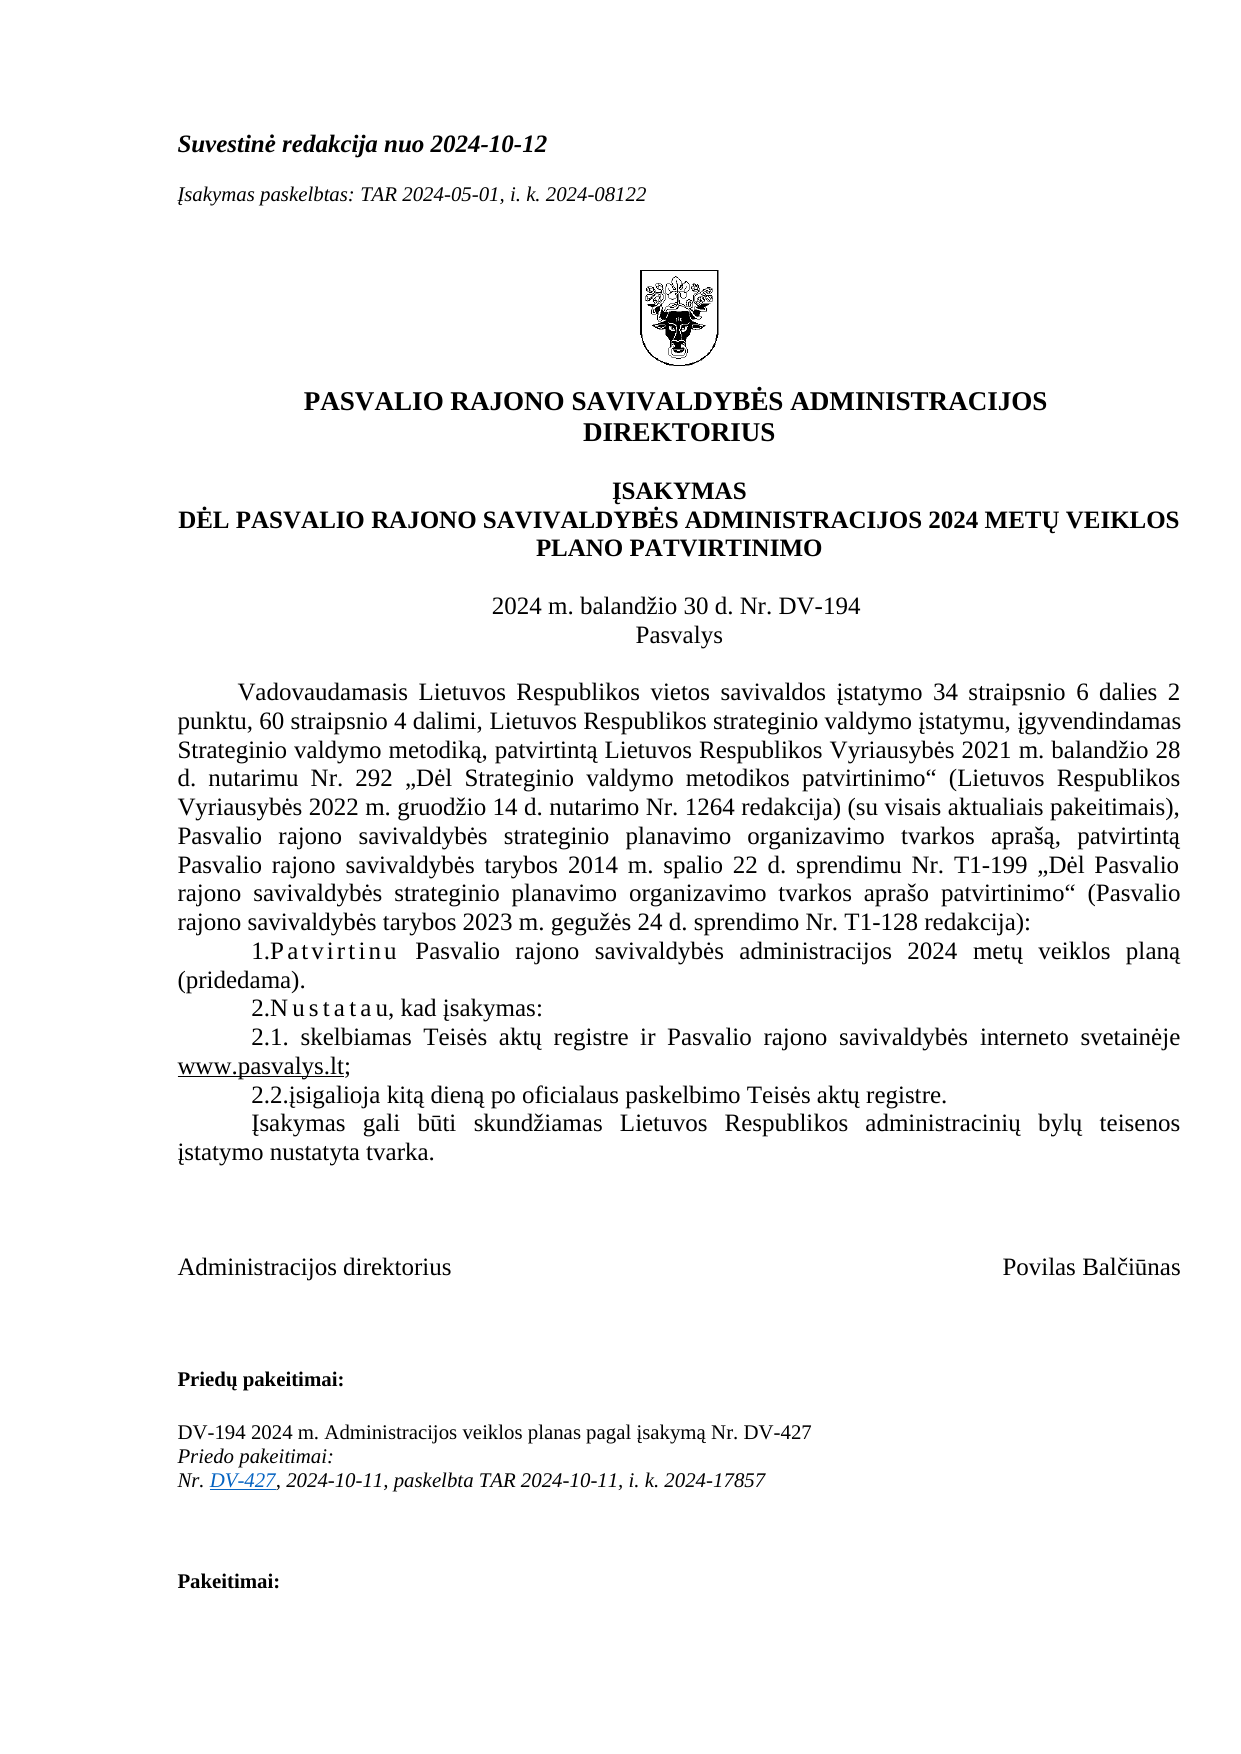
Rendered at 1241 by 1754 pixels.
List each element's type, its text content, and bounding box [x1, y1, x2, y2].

text 2024 m. balandžio 30 d. Nr. DV-194 [177, 591, 1181, 620]
text Suvestinė redakcija nuo 2024-10-12 [177, 129, 1181, 158]
text Įsakymas gali būti skundžiamas Lietuvos Respublikos administracinių bylų teisenos įstatymo nustatyta tvarka. [177, 1108, 1181, 1166]
text Įsakymas paskelbtas: TAR 2024-05-01, i. k. 2024-08122 [177, 182, 1181, 206]
text Pasvalys [177, 620, 1181, 648]
text 2.2. įsigalioja kitą dieną po oficialaus paskelbimo Teisės aktų registre. [177, 1080, 1181, 1108]
text DV-194 2024 m. Administracijos veiklos planas pagal įsakymą Nr. DV-427 [177, 1420, 1181, 1444]
text 2.1. skelbiamas Teisės aktų registre ir Pasvalio rajono savivaldybės interneto svetainėje www.pasvalys.lt; [177, 1022, 1181, 1080]
text Įsakymas [177, 476, 1181, 505]
text 2. Nustatau, kad įsakymas: [177, 993, 1181, 1022]
text 1. Patvirtinu Pasvalio rajono savivaldybės administracijos 2024 metų veiklos planą (pridedama). [177, 936, 1181, 993]
text Priedo pakeitimai: [177, 1444, 1181, 1468]
text Vadovaudamasis Lietuvos Respublikos vietos savivaldos įstatymo 34 straipsnio 6 dalies 2 punktu, 60 straipsnio 4 dalimi, Lietuvos Respublikos strateginio valdymo įstatymu, įgyvendindamas Strateginio valdymo metodiką, patvirtintą Lietuvos Respublikos Vyriausybės 2021 m. balandžio 28 d. nutarimu Nr. 292 „Dėl Strateginio valdymo metodikos patvirtinimo“ (Lietuvos Respublikos Vyriausybės 2022 m. gruodžio 14 d. nutarimo Nr. 1264 redakcija) (su visais aktualiais pakeitimais), Pasvalio rajono savivaldybės strateginio planavimo organizavimo tvarkos aprašą, patvirtintą Pasvalio rajono savivaldybės tarybos 2014 m. spalio 22 d. sprendimu Nr. T1-199 „Dėl Pasvalio rajono savivaldybės strateginio planavimo organizavimo tvarkos aprašo patvirtinimo“ (Pasvalio rajono savivaldybės tarybos 2023 m. gegužės 24 d. sprendimo Nr. T1-128 redakcija): [177, 677, 1181, 936]
text direktorius [177, 416, 1181, 447]
text Nr. DV-427, 2024-10-11, paskelbta TAR 2024-10-11, i. k. 2024-17857 [177, 1468, 1181, 1492]
text DĖL PASVALIO RAJONO SAVIVALDYBĖS ADMINISTRACIJOS 2024 METŲ VEIKLOS PLANO PATVIRTINIMO [177, 505, 1181, 562]
text Priedų pakeitimai: [177, 1367, 1181, 1391]
text Pasvalio rajono savivaldybės administracijos [177, 385, 1181, 416]
text Pakeitimai: [177, 1569, 1181, 1593]
text Administracijos direktorius Povilas Balčiūnas [177, 1252, 1181, 1281]
